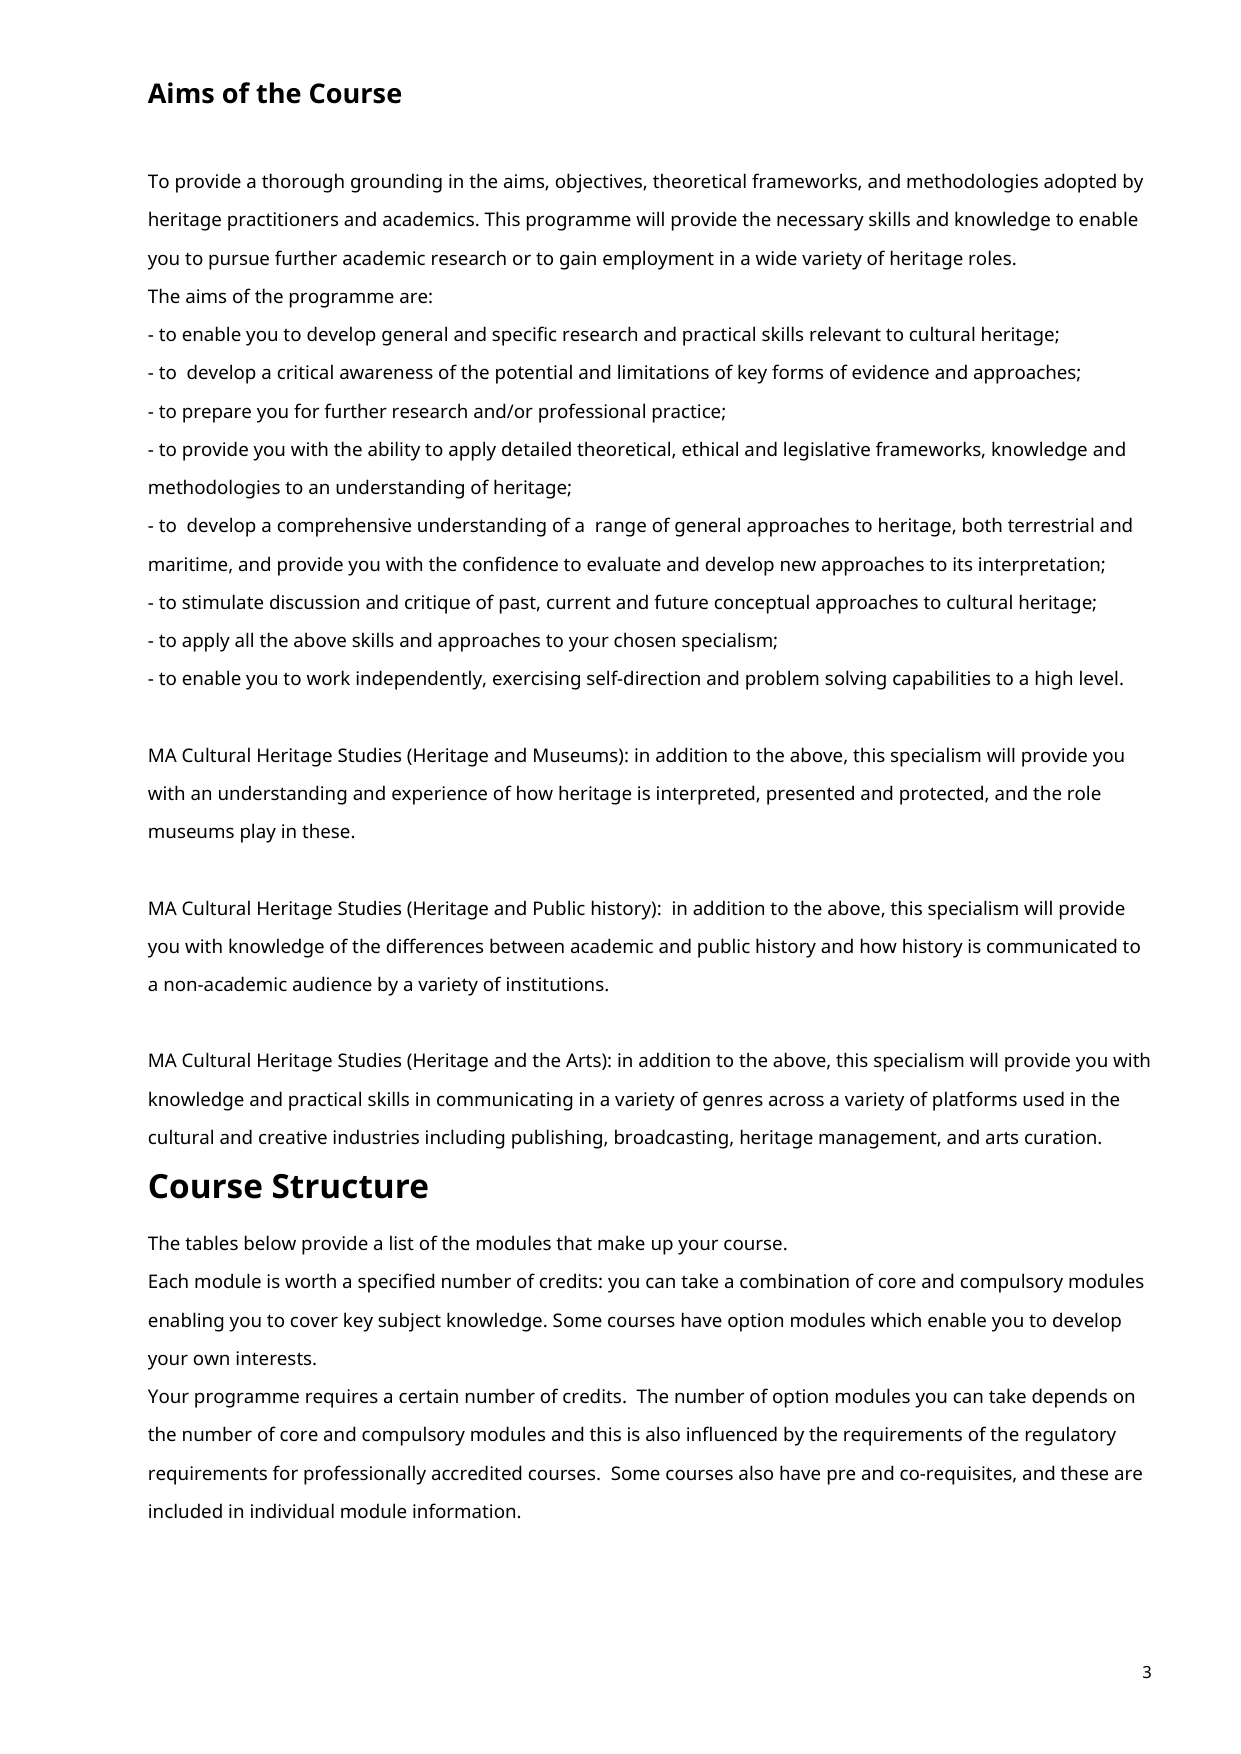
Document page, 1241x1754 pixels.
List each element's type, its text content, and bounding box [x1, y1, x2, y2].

text Your programme requires a certain number of credits. The number of option modules you can take depends on the number of core and compulsory modules and this is also influenced by the requirements of the regulatory requirements for professionally accredited courses. Some courses also have pre and co-requisites, and these are included in individual module information. [148, 1383, 1152, 1524]
subtitle Aims of the Course [148, 75, 1152, 112]
text To provide a thorough grounding in the aims, objectives, theoretical frameworks, and methodologies adopted by heritage practitioners and academics. This programme will provide the necessary skills and knowledge to enable you to pursue further academic research or to gain employment in a wide variety of heritage roles. The aims of the programme are: - to enable you to develop general and specific research and practical skills relevant to cultural heritage; - to develop a critical awareness of the potential and limitations of key forms of evidence and approaches; - to prepare you for further research and/or professional practice; - to provide you with the ability to apply detailed theoretical, ethical and legislative frameworks, knowledge and methodologies to an understanding of heritage; - to develop a comprehensive understanding of a range of general approaches to heritage, both terrestrial and maritime, and provide you with the confidence to evaluate and develop new approaches to its interpretation; - to stimulate discussion and critique of past, current and future conceptual approaches to cultural heritage; - to apply all the above skills and approaches to your chosen specialism; - to enable you to work independently, exercising self-direction and problem solving capabilities to a high level. MA Cultural Heritage Studies (Heritage and Museums): in addition to the above, this specialism will provide you with an understanding and experience of how heritage is interpreted, presented and protected, and the role museums play in these. MA Cultural Heritage Studies (Heritage and Public history): in addition to the above, this specialism will provide you with knowledge of the differences between academic and public history and how history is communicated to a non-academic audience by a variety of institutions. MA Cultural Heritage Studies (Heritage and the Arts): in addition to the above, this specialism will provide you with knowledge and practical skills in communicating in a variety of genres across a variety of platforms used in the cultural and creative industries including publishing, broadcasting, heritage management, and arts curation. [148, 168, 1152, 1150]
text Each module is worth a specified number of credits: you can take a combination of core and compulsory modules enabling you to cover key subject knowledge. Some courses have option modules which enable you to develop your own interests. [148, 1269, 1152, 1371]
subtitle Course Structure [148, 1162, 1152, 1208]
text The tables below provide a list of the modules that make up your course. [148, 1231, 1152, 1256]
